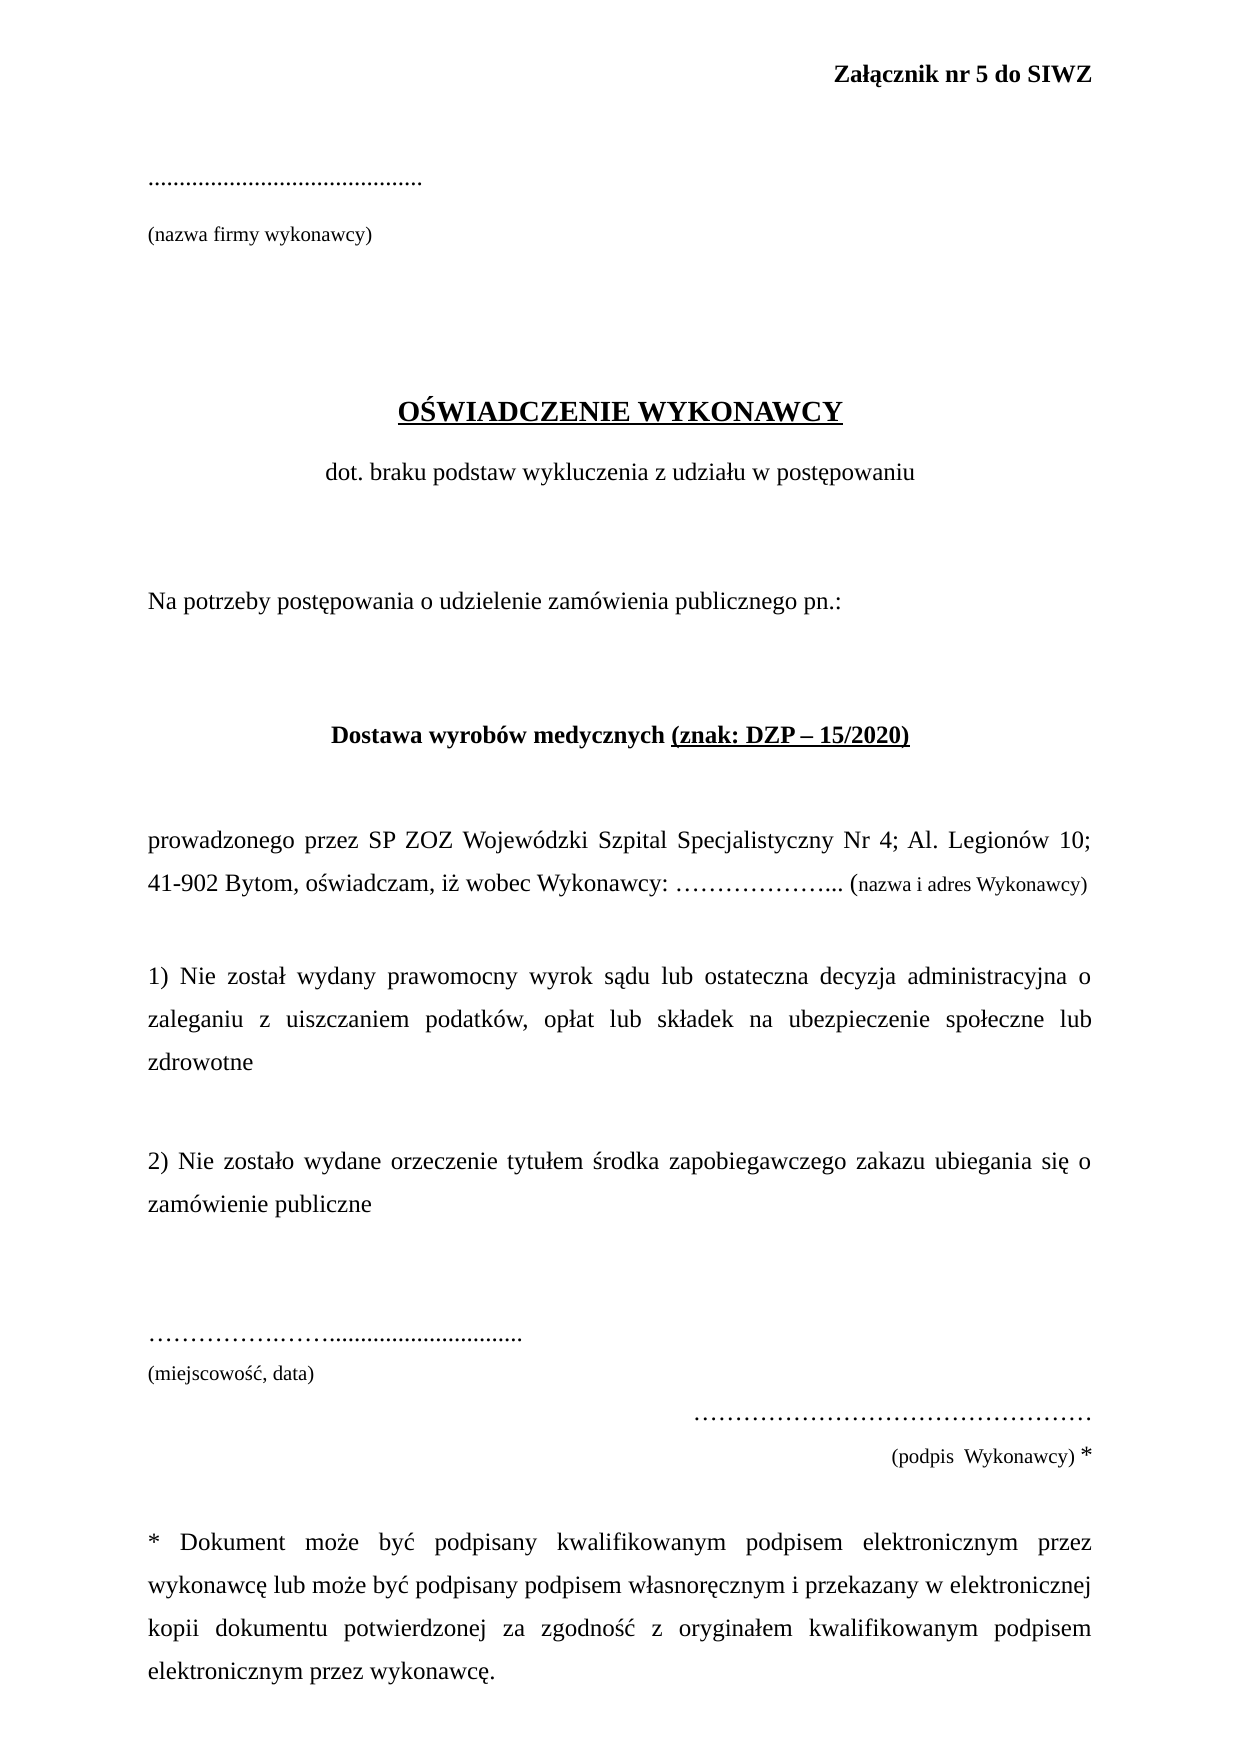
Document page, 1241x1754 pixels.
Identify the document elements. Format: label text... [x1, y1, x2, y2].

text …………….……............................... [148, 1318, 1092, 1347]
text Na potrzeby postępowania o udzielenie zamówienia publicznego pn.: [148, 586, 1092, 615]
text Załącznik nr 5 do SIWZ [148, 59, 1092, 88]
text 1) Nie został wydany prawomocny wyrok sądu lub ostateczna decyzja administracyjna o zaleganiu z uiszczaniem podatków, opłat lub składek na ubezpieczenie społeczne lub zdrowotne [148, 961, 1092, 1076]
text ………………………………………… [148, 1397, 1092, 1426]
text * Dokument może być podpisany kwalifikowanym podpisem elektronicznym przez wykonawcę lub może być podpisany podpisem własnoręcznym i przekazany w elektronicznej kopii dokumentu potwierdzonej za zgodność z oryginałem kwalifikowanym podpisem elektronicznym przez wykonawcę. [148, 1527, 1092, 1685]
text Dostawa wyrobów medycznych (znak: DZP – 15/2020) [148, 720, 1092, 749]
text prowadzonego przez SP ZOZ Wojewódzki Szpital Specjalistyczny Nr 4; Al. Legionów 10; 41-902 Bytom, oświadczam, iż wobec Wykonawcy: ………………... (nazwa i adres Wykonawcy) [148, 825, 1092, 897]
text 2) Nie zostało wydane orzeczenie tytułem środka zapobiegawczego zakazu ubiegania się o zamówienie publiczne [148, 1146, 1092, 1218]
text (miejscowość, data) [148, 1361, 1092, 1385]
text dot. braku podstaw wykluczenia z udziału w postępowaniu [148, 457, 1092, 486]
text (nazwa firmy wykonawcy) [148, 222, 1092, 246]
text ............................................ [148, 162, 1092, 191]
text (podpis Wykonawcy) * [738, 1441, 1092, 1469]
text OŚWIADCZENIE WYKONAWCY [148, 394, 1092, 428]
